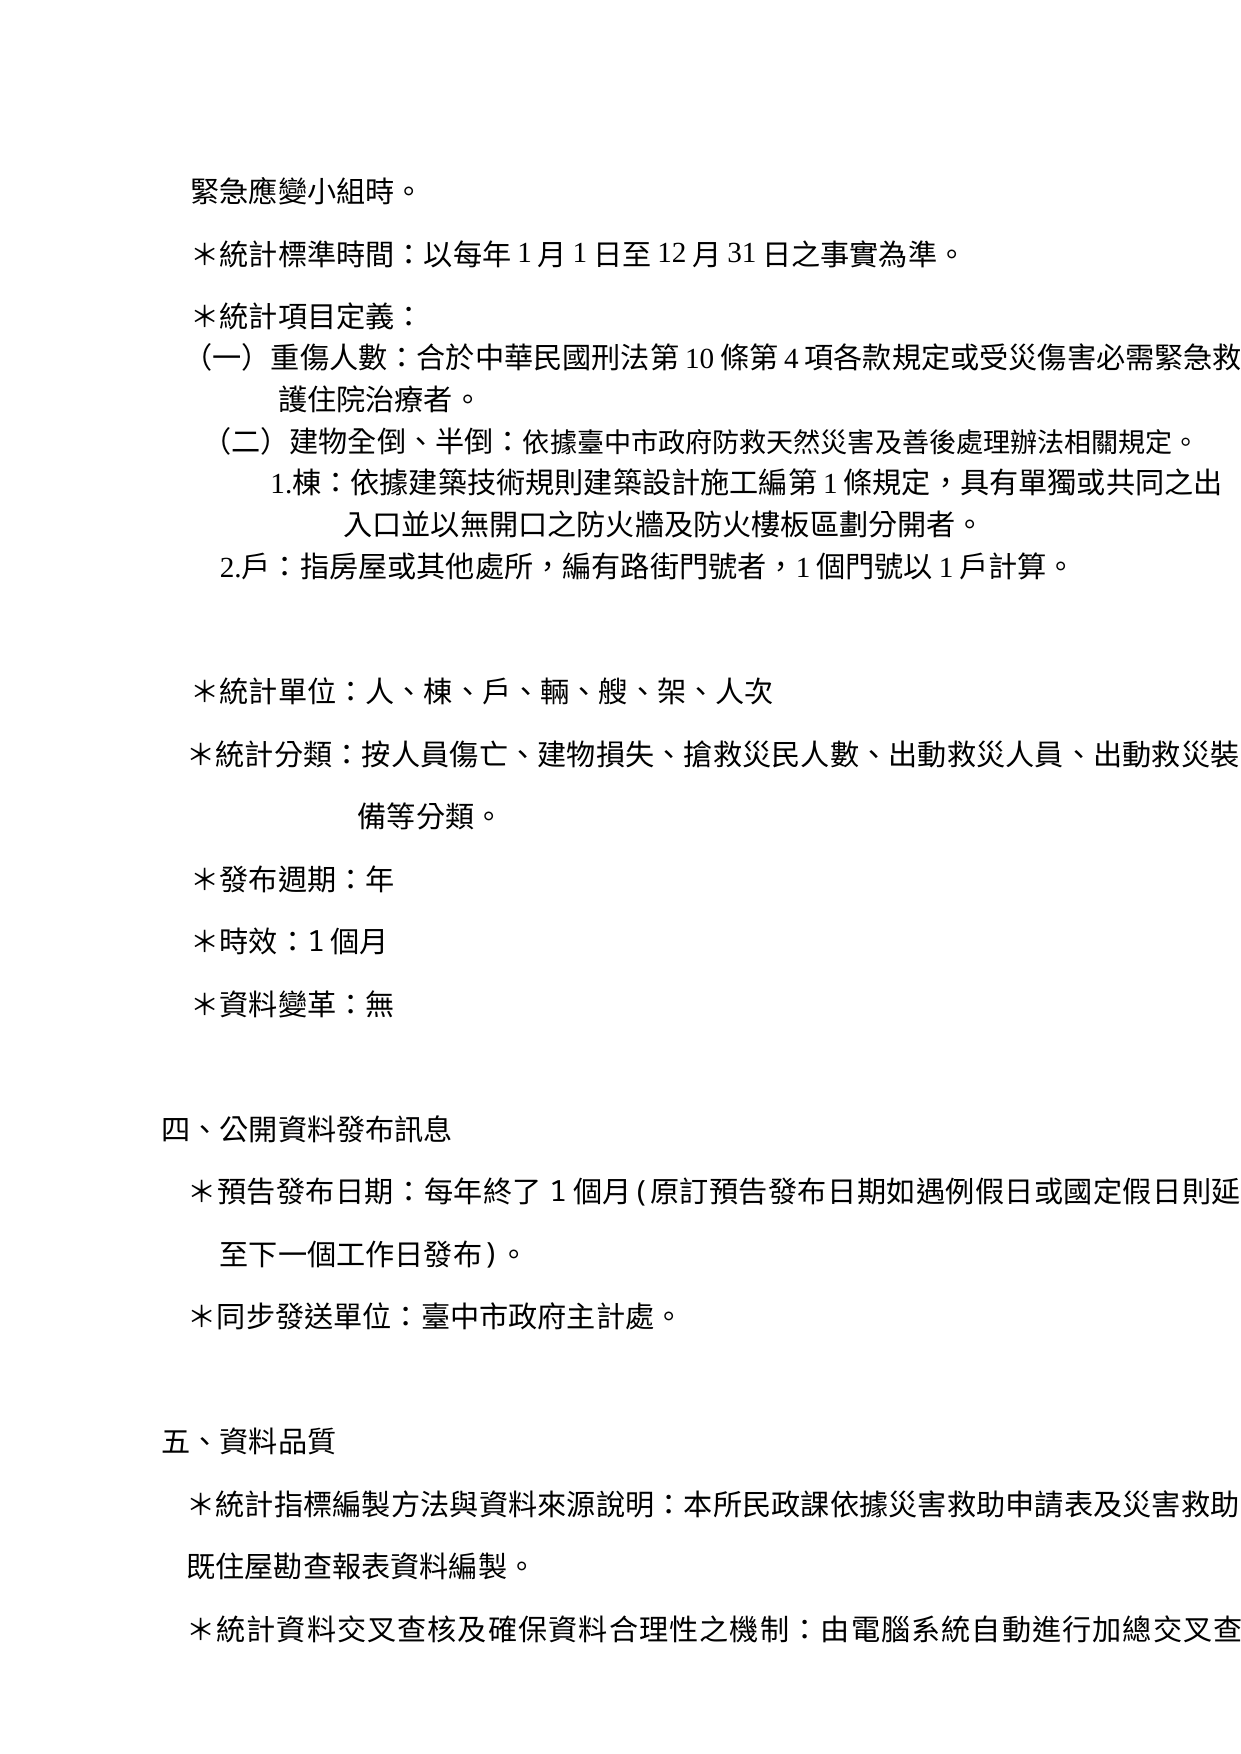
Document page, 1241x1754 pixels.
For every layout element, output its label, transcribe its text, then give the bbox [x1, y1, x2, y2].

table_header 統計資料背景說明 資料種類：天然災害統計 資料項目：臺中市中區水患災害人員傷亡、建物損失 一、發布及編製機關單位 ＊發布機關、單位：臺中市中區區公所會計室 ＊編製單位：臺中市中區區公所民政課 ＊聯絡電話：04-22222502分機206 ＊傳真：04-22293399 ＊電子信箱： tccgc2015@taichung.gov.tw 二、發布形式 口頭： （ ）記者會或說明會 書面： （ ）新聞稿 （V）報表 （ ）書刊，刊名： ＊電子媒體： （V）線上書刊及資料庫， 網址：https://govstat.taichung.gov.tw/TCSTAT/Page/kcg01_2.aspx?Mid1=387510000A （ ）磁片 （ ）光碟片 （ ）其他 三、資料範圍、週期及時效 ＊統計地區範圍及對象：凡本區所發生之重大水患災害損失情形均為統計對象。「重 大水患災害」係指水患災害狀況已達災害應變中心成立時或有人員傷亡時，或僅設 緊急應變小組時。 ＊統計標準時間：以每年1月1日至12月31日之事實為準。 ＊統計項目定義： （一）重傷人數：合於中華民國刑法第10條第4項各款規定或受災傷害必需緊急救護住院治療者。 （二）建物全倒、半倒：依據臺中市政府防救天然災害及善後處理辦法相關規定。 1.棟：依據建築技術規則建築設計施工編第1條規定，具有單獨或共同之出入口並以無開口之防火牆及防火樓板區劃分開者。 2.戶：指房屋或其他處所，編有路街門號者，1個門號以1戶計算。 ＊統計單位：人、棟、戶、輛、艘、架、人次 ＊統計分類：按人員傷亡、建物損失、搶救災民人數、出動救災人員、出動救災裝備等分類。 ＊發布週期：年 ＊時效：1個月 ＊資料變革：無 四、公開資料發布訊息 ＊預告發布日期：每年終了1個月(原訂預告發布日期如遇例假日或國定假日則延至下一個工作日發布)。 ＊同步發送單位：臺中市政府主計處。 五、資料品質 ＊統計指標編製方法與資料來源說明：本所民政課依據災害救助申請表及災害救助既住屋勘查報表資料編製。 ＊統計資料交叉查核及確保資料合理性之機制：由電腦系統自動進行加總交叉查核。 六、須注意及預定改變之事項：表號 11260-01-06-3 七、其他事項：無 [150, 148, 1240, 1648]
